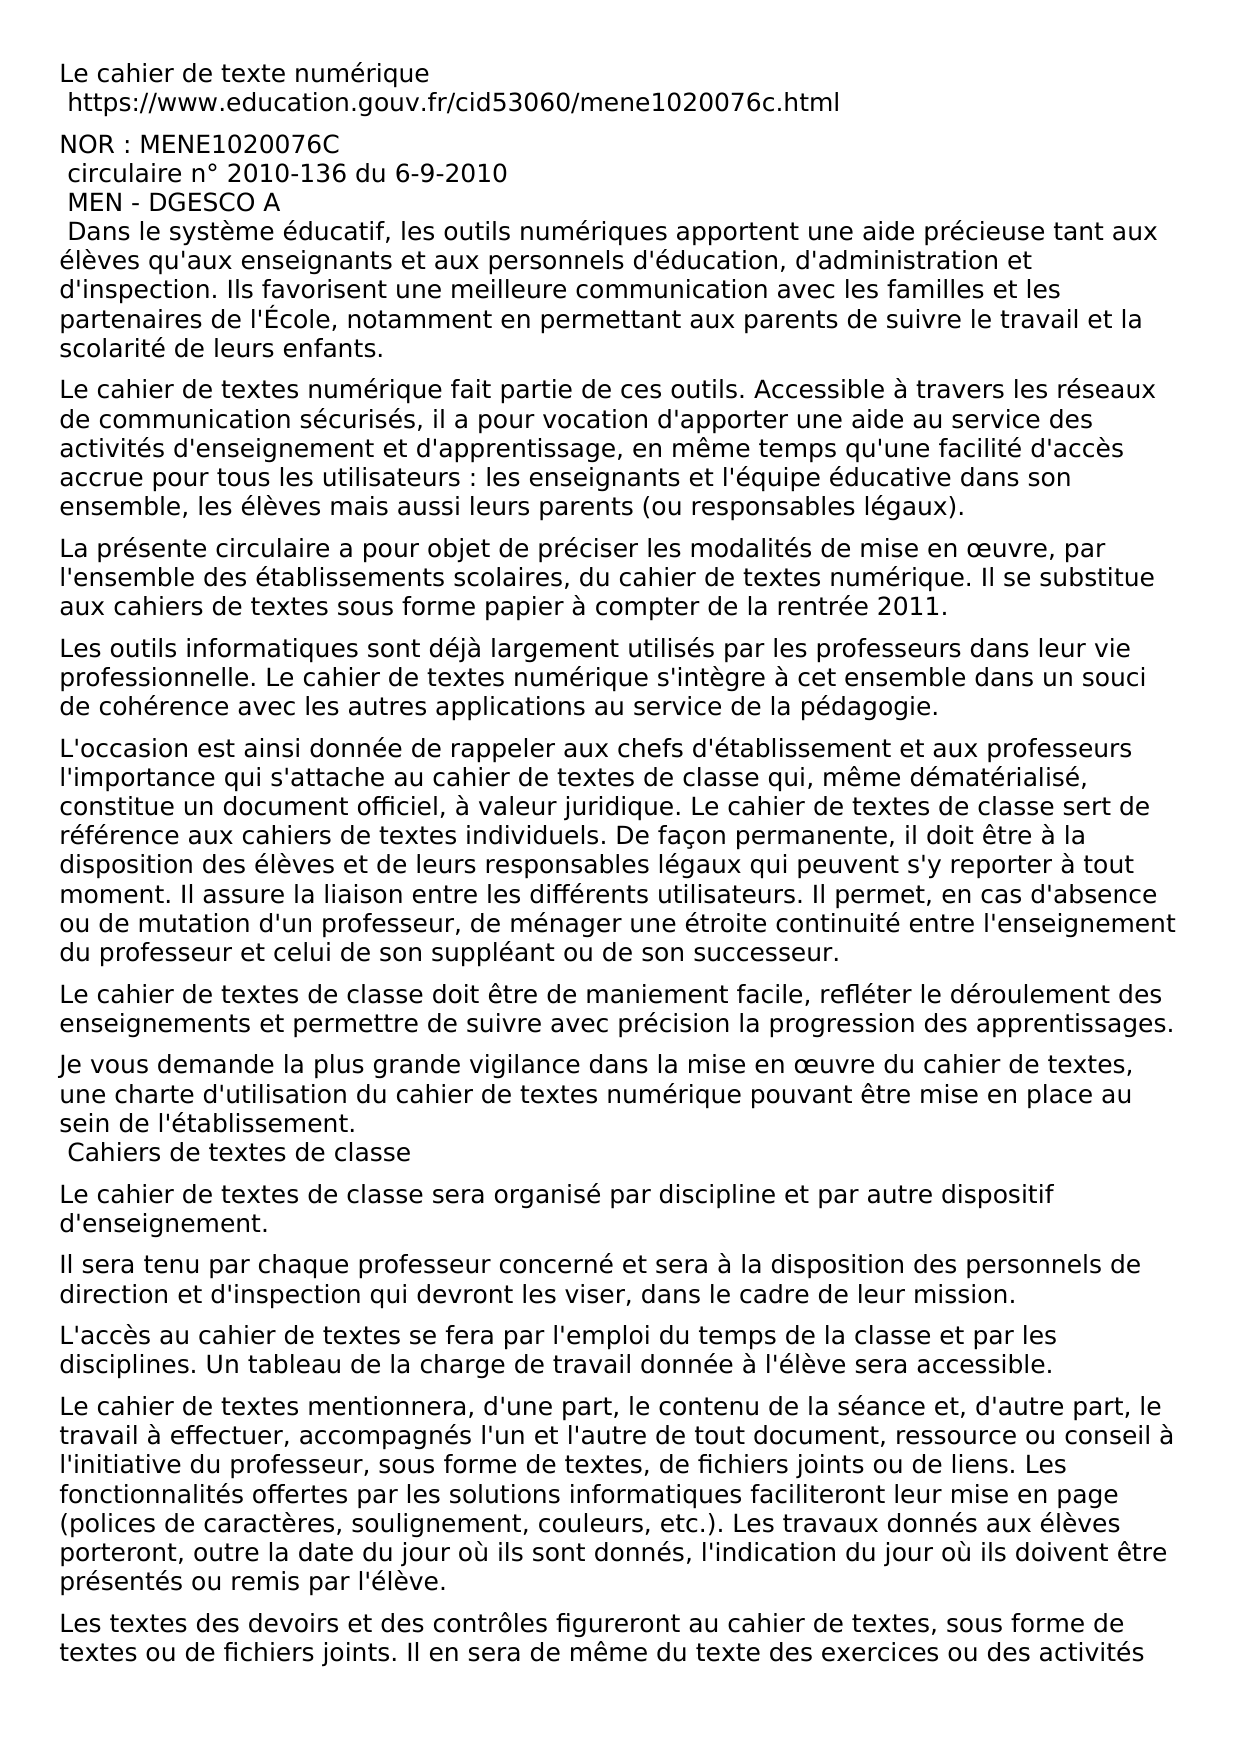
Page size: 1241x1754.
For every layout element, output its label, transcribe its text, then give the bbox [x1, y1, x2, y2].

text Le cahier de textes de classe sera organisé par discipline et par autre dispositif d'enseignement. [59, 1180, 1181, 1238]
text Le cahier de textes numérique fait partie de ces outils. Accessible à travers les réseaux de communication sécurisés, il a pour vocation d'apporter une aide au service des activités d'enseignement et d'apprentissage, en même temps qu'une facilité d'accès accrue pour tous les utilisateurs : les enseignants et l'équipe éducative dans son ensemble, les élèves mais aussi leurs parents (ou responsables légaux). [59, 376, 1181, 522]
text Les outils informatiques sont déjà largement utilisés par les professeurs dans leur vie professionnelle. Le cahier de textes numérique s'intègre à cet ensemble dans un souci de cohérence avec les autres applications au service de la pédagogie. [59, 634, 1181, 722]
text Les textes des devoirs et des contrôles figureront au cahier de textes, sous forme de textes ou de fichiers joints. Il en sera de même du texte des exercices ou des activités [59, 1609, 1181, 1667]
text NOR : MENE1020076C circulaire n° 2010-136 du 6-9-2010 MEN - DGESCO A Dans le système éducatif, les outils numériques apportent une aide précieuse tant aux élèves qu'aux enseignants et aux personnels d'éducation, d'administration et d'inspection. Ils favorisent une meilleure communication avec les familles et les partenaires de l'École, notamment en permettant aux parents de suivre le travail et la scolarité de leurs enfants. [59, 130, 1181, 363]
text L'occasion est ainsi donnée de rappeler aux chefs d'établissement et aux professeurs l'importance qui s'attache au cahier de textes de classe qui, même dématérialisé, constitue un document officiel, à valeur juridique. Le cahier de textes de classe sert de référence aux cahiers de textes individuels. De façon permanente, il doit être à la disposition des élèves et de leurs responsables légaux qui peuvent s'y reporter à tout moment. Il assure la liaison entre les différents utilisateurs. Il permet, en cas d'absence ou de mutation d'un professeur, de ménager une étroite continuité entre l'enseignement du professeur et celui de son suppléant ou de son successeur. [59, 734, 1181, 967]
text Le cahier de texte numérique https://www.education.gouv.fr/cid53060/mene1020076c.html [59, 59, 1181, 117]
text Le cahier de textes de classe doit être de maniement facile, refléter le déroulement des enseignements et permettre de suivre avec précision la progression des apprentissages. [59, 980, 1181, 1038]
text La présente circulaire a pour objet de préciser les modalités de mise en œuvre, par l'ensemble des établissements scolaires, du cahier de textes numérique. Il se substitue aux cahiers de textes sous forme papier à compter de la rentrée 2011. [59, 534, 1181, 622]
text L'accès au cahier de textes se fera par l'emploi du temps de la classe et par les disciplines. Un tableau de la charge de travail donnée à l'élève sera accessible. [59, 1322, 1181, 1380]
text Le cahier de textes mentionnera, d'une part, le contenu de la séance et, d'autre part, le travail à effectuer, accompagnés l'un et l'autre de tout document, ressource ou conseil à l'initiative du professeur, sous forme de textes, de fichiers joints ou de liens. Les fonctionnalités offertes par les solutions informatiques faciliteront leur mise en page (polices de caractères, soulignement, couleurs, etc.). Les travaux donnés aux élèves porteront, outre la date du jour où ils sont donnés, l'indication du jour où ils doivent être présentés ou remis par l'élève. [59, 1392, 1181, 1597]
text Il sera tenu par chaque professeur concerné et sera à la disposition des personnels de direction et d'inspection qui devront les viser, dans le cadre de leur mission. [59, 1251, 1181, 1309]
text Je vous demande la plus grande vigilance dans la mise en œuvre du cahier de textes, une charte d'utilisation du cahier de textes numérique pouvant être mise en place au sein de l'établissement. Cahiers de textes de classe [59, 1051, 1181, 1167]
